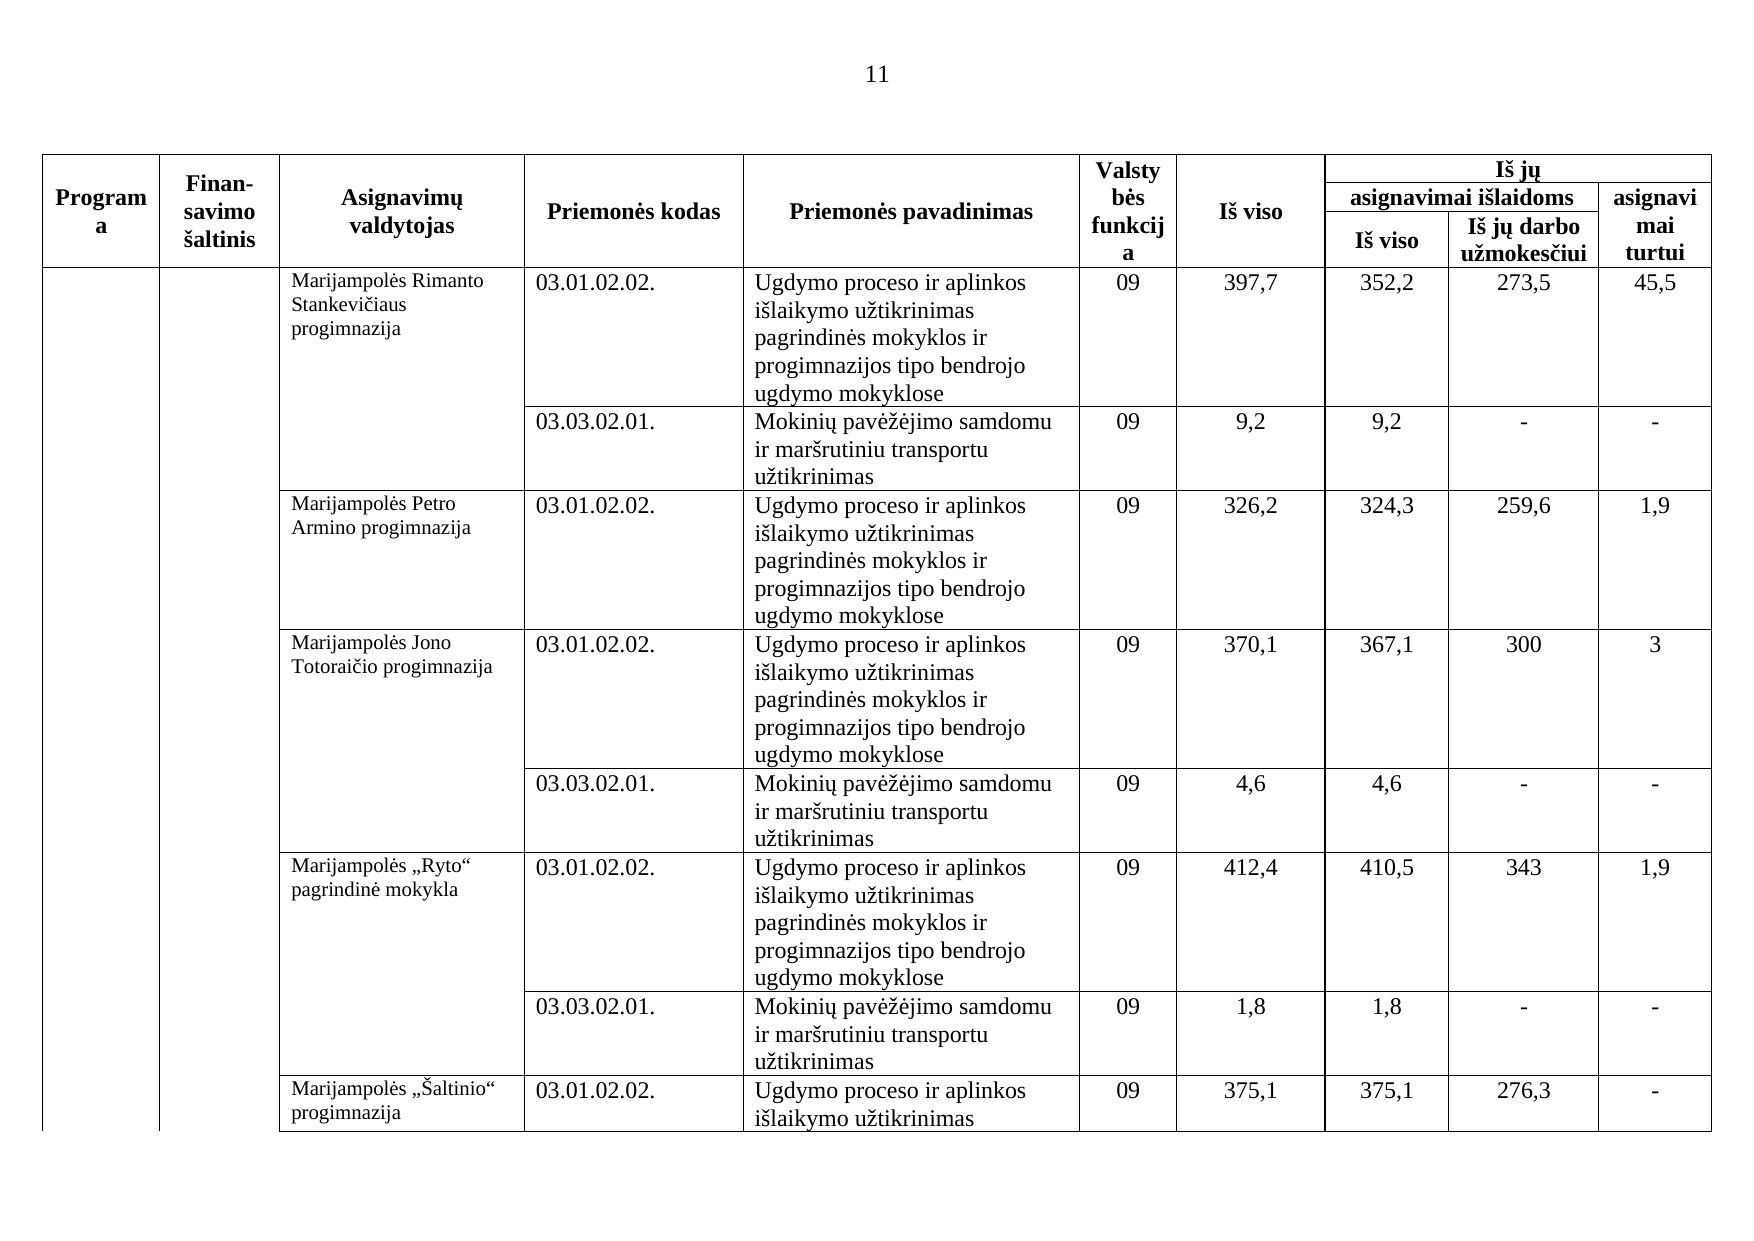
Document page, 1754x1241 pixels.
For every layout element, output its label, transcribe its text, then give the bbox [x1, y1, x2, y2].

table_header Priemonės pavadinimas [744, 155, 1079, 267]
table_header Valstybės funkcija [1080, 155, 1176, 267]
table_cell Mokinių pavėžėjimo samdomu ir maršrutiniu transportu užtikrinimas [744, 992, 1079, 1075]
table_cell - [1599, 407, 1711, 490]
table_cell 375,1 [1326, 1076, 1448, 1131]
table_cell 09 [1080, 769, 1176, 852]
table_cell [160, 852, 279, 991]
table_header Asignavimų valdytojas [280, 155, 524, 267]
table_cell 03.01.02.02. [525, 268, 743, 406]
table_cell 343 [1449, 853, 1598, 991]
table_header Iš viso [1177, 155, 1324, 267]
table_cell 1,8 [1177, 992, 1324, 1075]
table_cell 370,1 [1177, 630, 1324, 768]
table_cell 4,6 [1326, 769, 1448, 852]
table_header Finan-savimo šaltinis [160, 155, 279, 267]
table_cell 1,8 [1326, 992, 1448, 1075]
table_cell - [1599, 769, 1711, 852]
table_cell 03.03.02.01. [525, 407, 743, 490]
table_cell 397,7 [1177, 268, 1324, 406]
table_cell 4,6 [1177, 769, 1324, 852]
table_cell 3 [1599, 630, 1711, 768]
table_header Programa [43, 155, 159, 267]
table_cell Marijampolės Petro Armino progimnazija [280, 491, 524, 629]
table_cell - [1449, 407, 1598, 490]
table_cell Mokinių pavėžėjimo samdomu ir maršrutiniu transportu užtikrinimas [744, 407, 1079, 490]
table_cell Ugdymo proceso ir aplinkos išlaikymo užtikrinimas pagrindinės mokyklos ir progimnazijos tipo bendrojo ugdymo mokyklose [744, 853, 1079, 991]
table_cell 09 [1080, 491, 1176, 629]
table_cell asignavimai išlaidoms [1326, 183, 1598, 211]
table_cell [160, 991, 279, 1131]
table_cell Marijampolės „Ryto“ pagrindinė mokykla [280, 853, 524, 1075]
table_cell 03.01.02.02. [525, 630, 743, 768]
table_cell 09 [1080, 630, 1176, 768]
table_cell 412,4 [1177, 853, 1324, 991]
table_cell [43, 852, 159, 991]
table_cell 273,5 [1449, 268, 1598, 406]
table_cell Iš jų darbo užmokesčiui [1449, 212, 1598, 267]
table_cell 375,1 [1177, 1076, 1324, 1131]
table_cell - [1449, 769, 1598, 852]
table_cell 03.03.02.01. [525, 769, 743, 852]
table_cell Ugdymo proceso ir aplinkos išlaikymo užtikrinimas pagrindinės mokyklos ir progimnazijos tipo bendrojo ugdymo mokyklose [744, 630, 1079, 768]
table_cell Marijampolės Rimanto Stankevičiaus progimnazija [280, 268, 524, 490]
table_cell 410,5 [1326, 853, 1448, 991]
table_cell 03.01.02.02. [525, 491, 743, 629]
table_cell Ugdymo proceso ir aplinkos išlaikymo užtikrinimas pagrindinės mokyklos ir progimnazijos tipo bendrojo ugdymo mokyklose [744, 491, 1079, 629]
table_cell 326,2 [1177, 491, 1324, 629]
table_cell [43, 268, 159, 852]
table_cell 03.03.02.01. [525, 992, 743, 1075]
table_cell 09 [1080, 1076, 1176, 1131]
table_cell 367,1 [1326, 630, 1448, 768]
table_cell [160, 268, 279, 852]
table_cell - [1599, 1076, 1711, 1131]
table_cell 45,5 [1599, 268, 1711, 406]
table_cell 09 [1080, 268, 1176, 406]
table_cell 300 [1449, 630, 1598, 768]
table_cell 1,9 [1599, 491, 1711, 629]
table_cell Marijampolės Jono Totoraičio progimnazija [280, 630, 524, 852]
table_cell 324,3 [1326, 491, 1448, 629]
table_cell 352,2 [1326, 268, 1448, 406]
table_cell 1,9 [1599, 853, 1711, 991]
table_cell Ugdymo proceso ir aplinkos išlaikymo užtikrinimas pagrindinės mokyklos ir progimnazijos tipo bendrojo ugdymo mokyklose [744, 268, 1079, 406]
table_cell 09 [1080, 407, 1176, 490]
table_cell asignavimai turtui įsigyti [1599, 183, 1711, 267]
table_header Priemonės kodas [525, 155, 743, 267]
table_cell Marijampolės „Šaltinio“ progimnazija [280, 1076, 524, 1131]
table_cell 9,2 [1177, 407, 1324, 490]
table_cell - [1449, 992, 1598, 1075]
table_cell 09 [1080, 853, 1176, 991]
table_cell 259,6 [1449, 491, 1598, 629]
table_cell Mokinių pavėžėjimo samdomu ir maršrutiniu transportu užtikrinimas [744, 769, 1079, 852]
table_cell 03.01.02.02. [525, 1076, 743, 1131]
table_cell Ugdymo proceso ir aplinkos išlaikymo užtikrinimas [744, 1076, 1079, 1131]
table_cell 09 [1080, 992, 1176, 1075]
table_header Iš jų [1326, 155, 1711, 182]
table_cell Iš viso [1326, 212, 1448, 267]
table_cell [43, 991, 159, 1131]
table_cell - [1599, 992, 1711, 1075]
table_cell 03.01.02.02. [525, 853, 743, 991]
table_cell 9,2 [1326, 407, 1448, 490]
table_cell 276,3 [1449, 1076, 1598, 1131]
